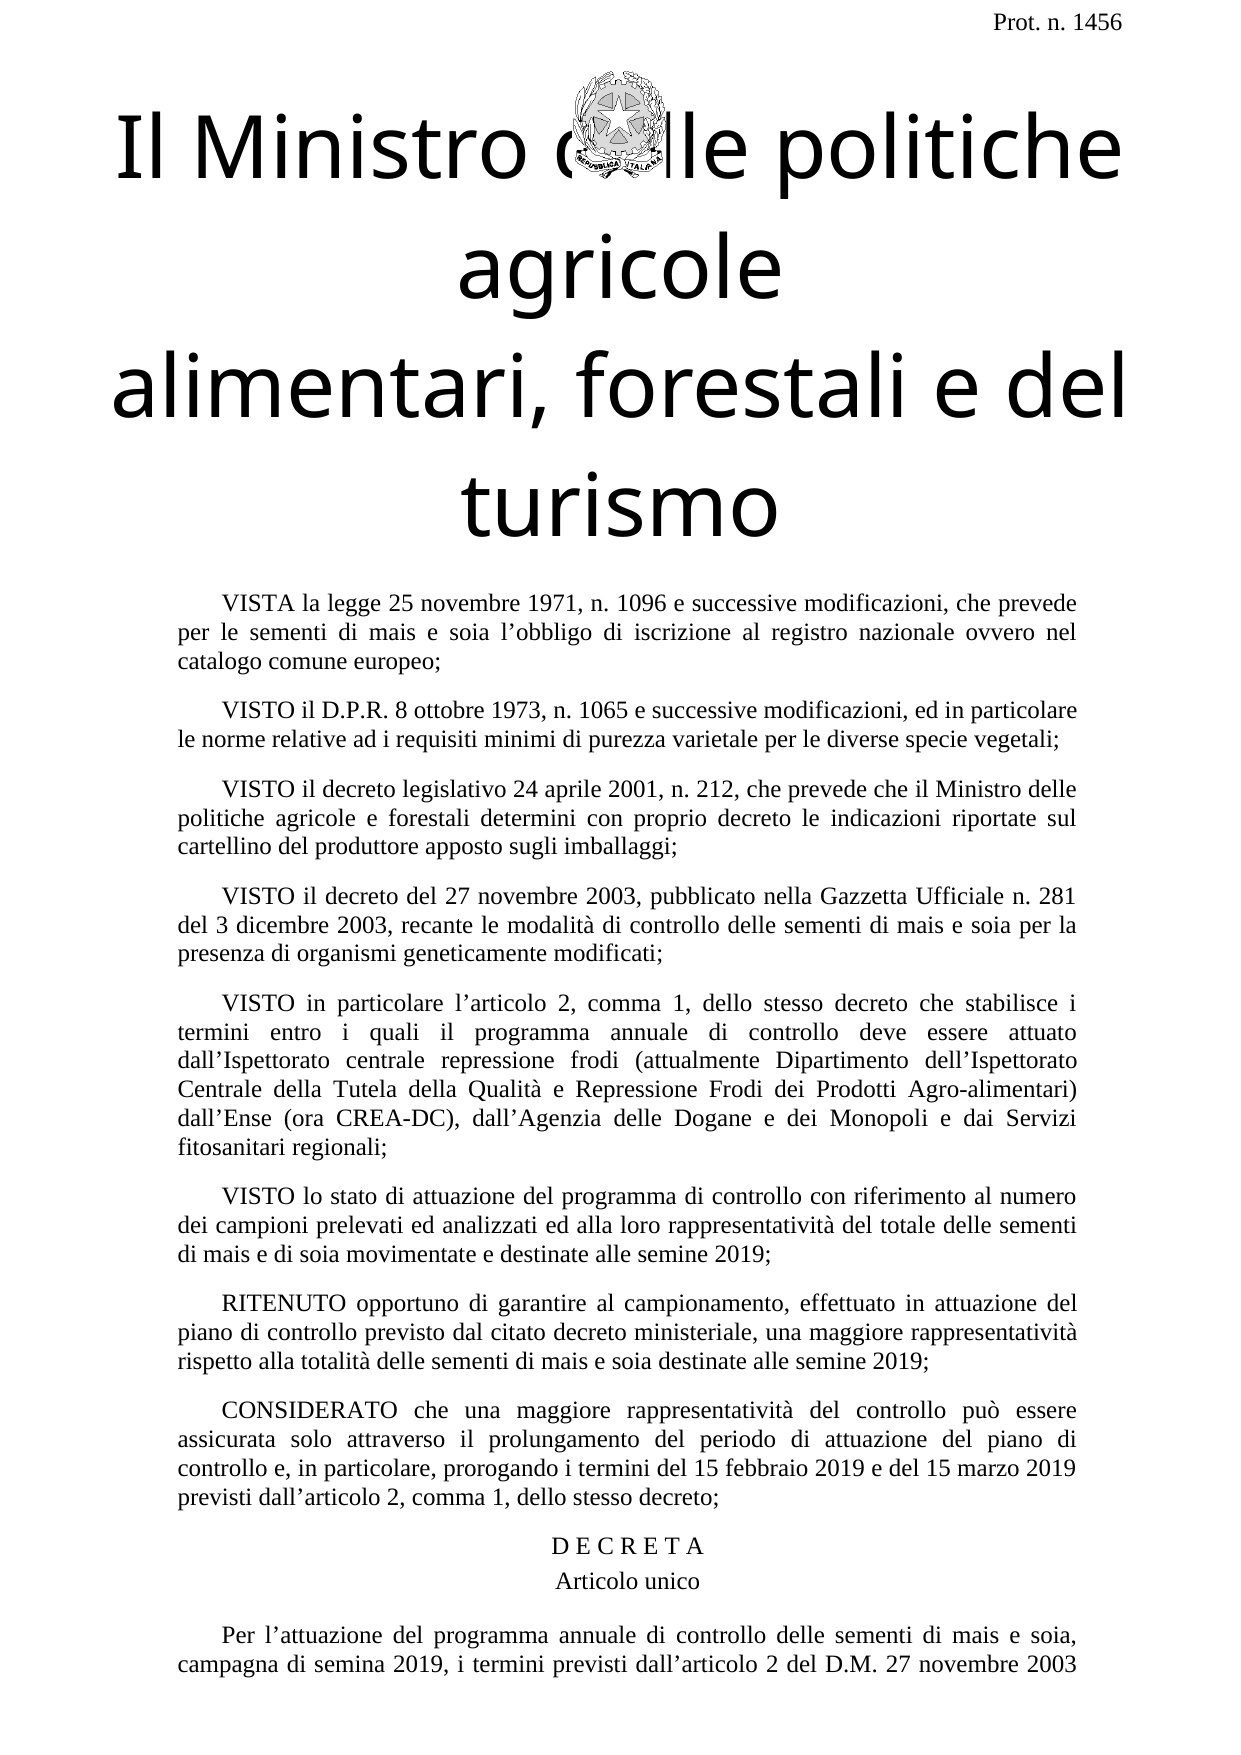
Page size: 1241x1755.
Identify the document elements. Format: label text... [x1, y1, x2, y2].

text VISTA la legge 25 novembre 1971, n. 1096 e successive modificazioni, che prevede per le sementi di mais e soia l’obbligo di iscrizione al registro nazionale ovvero nel catalogo comune europeo; [177, 588, 1078, 675]
text D E C R E T A [177, 1531, 1078, 1560]
text VISTO il D.P.R. 8 ottobre 1973, n. 1065 e successive modificazioni, ed in particolare le norme relative ad i requisiti minimi di purezza varietale per le diverse specie vegetali; [177, 696, 1078, 753]
text VISTO il decreto del 27 novembre 2003, pubblicato nella Gazzetta Ufficiale n. 281 del 3 dicembre 2003, recante le modalità di controllo delle sementi di mais e soia per la presenza di organismi geneticamente modificati; [177, 881, 1078, 967]
text Per l’attuazione del programma annuale di controllo delle sementi di mais e soia, campagna di semina 2019, i termini previsti dall’articolo 2 del D.M. 27 novembre 2003 [177, 1620, 1078, 1678]
text RITENUTO opportuno di garantire al campionamento, effettuato in attuazione del piano di controllo previsto dal citato decreto ministeriale, una maggiore rappresentatività rispetto alla totalità delle sementi di mais e soia destinate alle semine 2019; [177, 1288, 1078, 1375]
text VISTO il decreto legislativo 24 aprile 2001, n. 212, che prevede che il Ministro delle politiche agricole e forestali determini con proprio decreto le indicazioni riportate sul cartellino del produttore apposto sugli imballaggi; [177, 774, 1078, 860]
text Articolo unico [177, 1566, 1078, 1595]
text CONSIDERATO che una maggiore rappresentatività del controllo può essere assicurata solo attraverso il prolungamento del periodo di attuazione del piano di controllo e, in particolare, prorogando i termini del 15 febbraio 2019 e del 15 marzo 2019 previsti dall’articolo 2, comma 1, dello stesso decreto; [177, 1396, 1078, 1511]
text VISTO lo stato di attuazione del programma di controllo con riferimento al numero dei campioni prelevati ed analizzati ed alla loro rappresentatività del totale delle sementi di mais e di soia movimentate e destinate alle semine 2019; [177, 1181, 1078, 1268]
text VISTO in particolare l’articolo 2, comma 1, dello stesso decreto che stabilisce i termini entro i quali il programma annuale di controllo deve essere attuato dall’Ispettorato centrale repressione frodi (attualmente Dipartimento dell’Ispettorato Centrale della Tutela della Qualità e Repressione Frodi dei Prodotti Agro-alimentari) dall’Ense (ora CREA-DC), dall’Agenzia delle Dogane e dei Monopoli e dai Servizi fitosanitari regionali; [177, 988, 1078, 1161]
